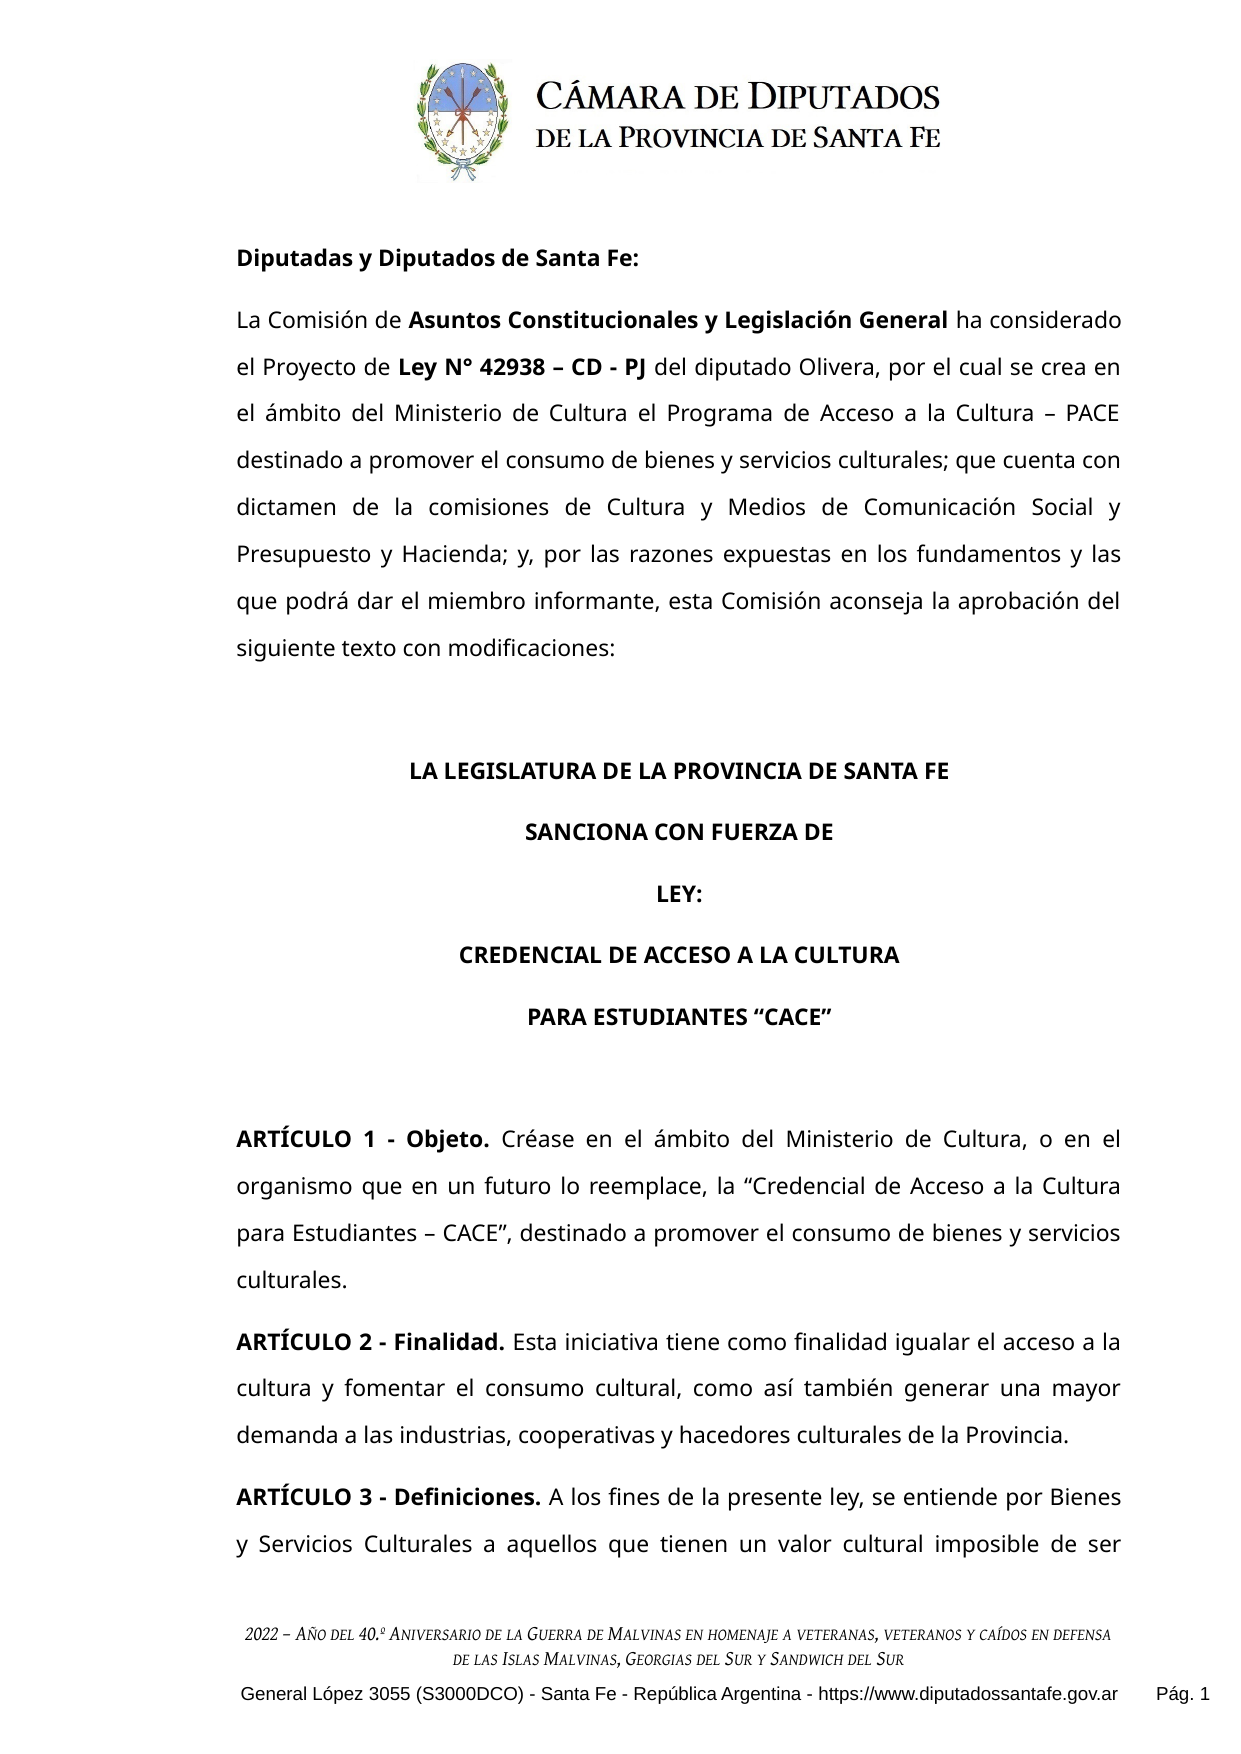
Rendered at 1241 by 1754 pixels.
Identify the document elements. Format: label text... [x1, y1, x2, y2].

text Diputadas y Diputados de Santa Fe: [236, 242, 1122, 273]
text LA LEGISLATURA DE LA PROVINCIA DE SANTA FE [236, 755, 1122, 786]
text PARA ESTUDIANTES “CACE” [236, 1001, 1122, 1032]
text ARTÍCULO 3 - Definiciones. A los fines de la presente ley, se entiende por Bienes y Servicios Culturales a aquellos que tienen un valor cultural imposible de ser [236, 1481, 1122, 1559]
text LEY: [236, 878, 1122, 909]
text ARTÍCULO 1 - Objeto. Créase en el ámbito del Ministerio de Cultura, o en el organismo que en un futuro lo reemplace, la “Credencial de Acceso a la Cultura para Estudiantes – CACE”, destinado a promover el consumo de bienes y servicios culturales. [236, 1123, 1122, 1295]
text ARTÍCULO 2 - Finalidad. Esta iniciativa tiene como finalidad igualar el acceso a la cultura y fomentar el consumo cultural, como así también generar una mayor demanda a las industrias, cooperativas y hacedores culturales de la Provincia. [236, 1326, 1122, 1451]
picture [413, 59, 945, 183]
text CREDENCIAL DE ACCESO A LA CULTURA [236, 939, 1122, 970]
text La Comisión de Asuntos Constitucionales y Legislación General ha considerado el Proyecto de Ley N° 42938 – CD - PJ del diputado Olivera, por el cual se crea en el ámbito del Ministerio de Cultura el Programa de Acceso a la Cultura – PACE destinado a promover el consumo de bienes y servicios culturales; que cuenta con dictamen de la comisiones de Cultura y Medios de Comunicación Social y Presupuesto y Hacienda; y, por las razones expuestas en los fundamentos y las que podrá dar el miembro informante, esta Comisión aconseja la aprobación del siguiente texto con modificaciones: [236, 304, 1122, 663]
text SANCIONA CON FUERZA DE [236, 816, 1122, 847]
